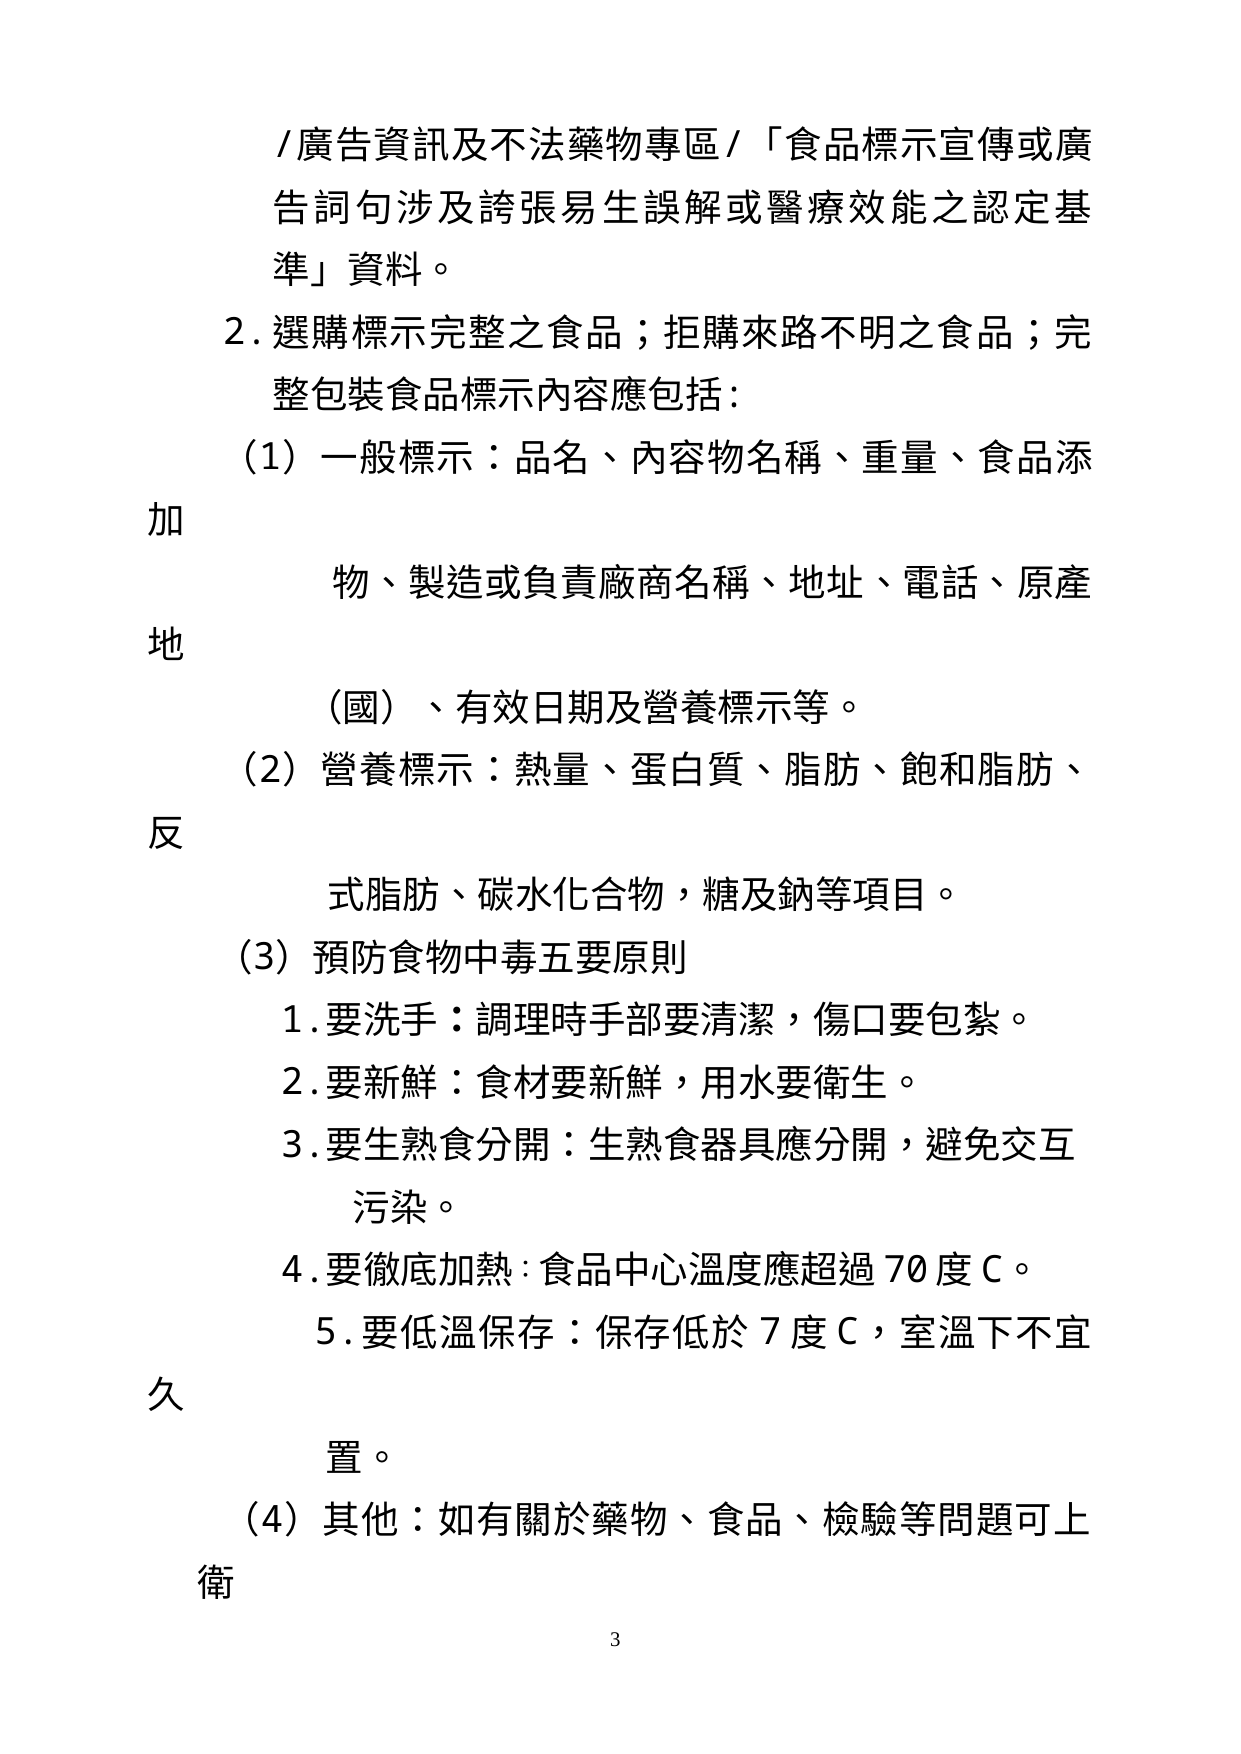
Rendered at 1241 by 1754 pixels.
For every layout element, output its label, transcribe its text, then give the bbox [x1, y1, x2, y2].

list /廣告資訊及不法藥物專區/「食品標示宣傳或廣告詞句涉及誇張易生誤解或醫療效能之認定基準」資料。 [223, 101, 1092, 288]
text 1.要洗手：調理時手部要清潔，傷口要包紮。 [281, 976, 1092, 1038]
text 置。 [281, 1413, 1092, 1476]
text （4）其他：如有關於藥物、食品、檢驗等問題可上衛 [198, 1476, 1092, 1601]
text （1）一般標示：品名、內容物名稱、重量、食品添加 [148, 413, 1092, 538]
text 物、製造或負責廠商名稱、地址、電話、原產地 [148, 538, 1092, 663]
text 式脂肪、碳水化合物，糖及鈉等項目。 [148, 851, 1092, 913]
list 選購標示完整之食品；拒購來路不明之食品；完整包裝食品標示內容應包括: [223, 288, 1092, 413]
text （3）預防食物中毒五要原則 [148, 913, 1092, 976]
text （國）、有效日期及營養標示等。 [148, 663, 1092, 726]
text 2.要新鮮：食材要新鮮，用水要衛生。 [281, 1038, 1092, 1101]
text 3.要生熟食分開：生熟食器具應分開，避免交互 [281, 1101, 1092, 1163]
text 5.要低溫保存：保存低於7度C，室溫下不宜久 [148, 1288, 1092, 1413]
text （2）營養標示：熱量、蛋白質、脂肪、飽和脂肪、反 [148, 726, 1092, 851]
text 4.要徹底加熱：食品中心溫度應超過70度C。 [281, 1226, 1092, 1288]
text 污染。 [173, 1163, 1092, 1226]
